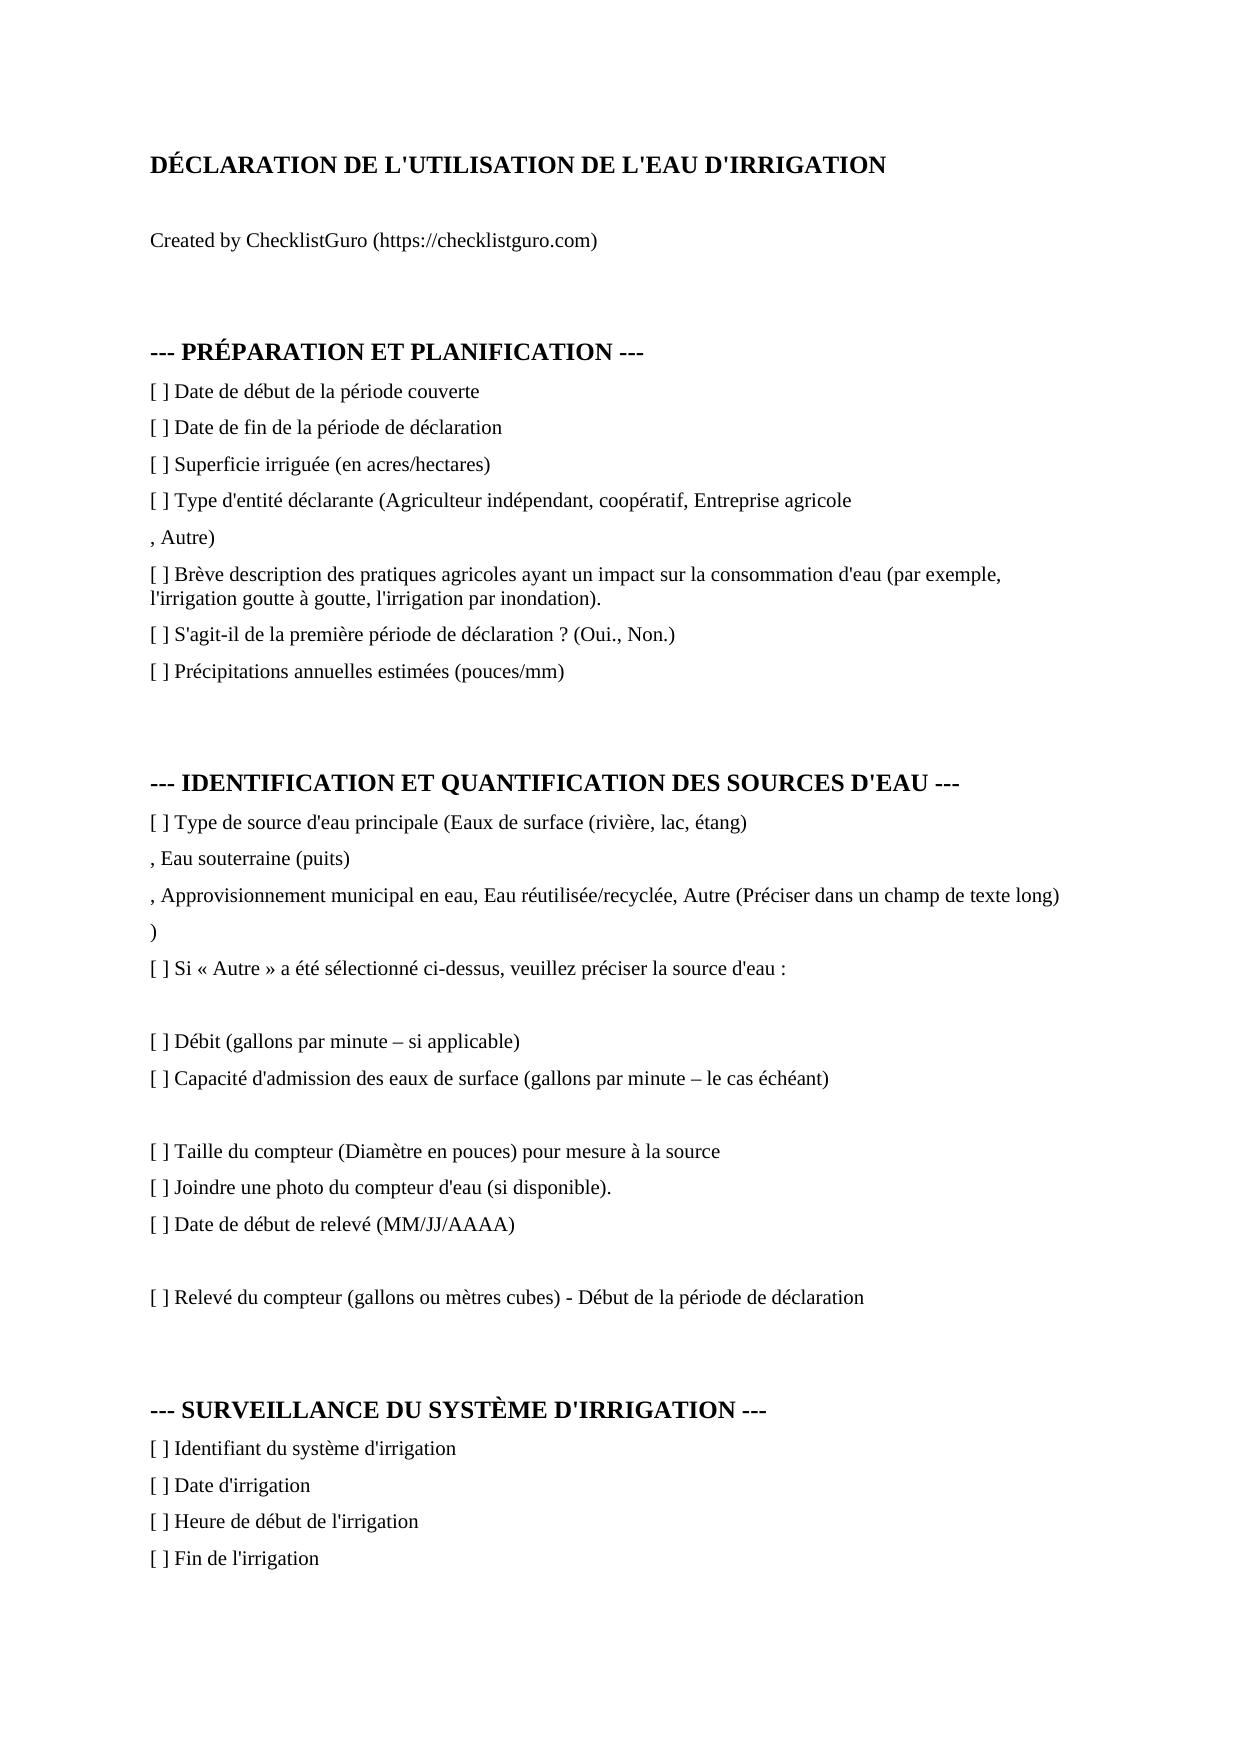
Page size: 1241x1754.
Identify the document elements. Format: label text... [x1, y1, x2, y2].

text ) [150, 919, 1090, 943]
text --- PRÉPARATION ET PLANIFICATION --- [150, 337, 1090, 366]
text [ ] Capacité d'admission des eaux de surface (gallons par minute – le cas échéant) [150, 1066, 1090, 1090]
text , Autre) [150, 525, 1090, 549]
text [ ] Heure de début de l'irrigation [150, 1509, 1090, 1533]
text [ ] Type de source d'eau principale (Eaux de surface (rivière, lac, étang) [150, 810, 1090, 834]
text [ ] Type d'entité déclarante (Agriculteur indépendant, coopératif, Entreprise agricole [150, 488, 1090, 512]
text [ ] Relevé du compteur (gallons ou mètres cubes) - Début de la période de déclaration [150, 1285, 1090, 1309]
text [ ] Taille du compteur (Diamètre en pouces) pour mesure à la source [150, 1139, 1090, 1163]
text [ ] Fin de l'irrigation [150, 1546, 1090, 1570]
text [ ] S'agit-il de la première période de déclaration ? (Oui., Non.) [150, 622, 1090, 646]
text Created by ChecklistGuro (https://checklistguro.com) [150, 228, 1090, 252]
text [ ] Date d'irrigation [150, 1472, 1090, 1497]
text --- SURVEILLANCE DU SYSTÈME D'IRRIGATION --- [150, 1395, 1090, 1423]
text --- IDENTIFICATION ET QUANTIFICATION DES SOURCES D'EAU --- [150, 768, 1090, 797]
text DÉCLARATION DE L'UTILISATION DE L'EAU D'IRRIGATION [150, 150, 1090, 179]
text [ ] Débit (gallons par minute – si applicable) [150, 1029, 1090, 1053]
text , Approvisionnement municipal en eau, Eau réutilisée/recyclée, Autre (Préciser dans un champ de texte long) [150, 883, 1090, 907]
text [ ] Date de début de la période couverte [150, 379, 1090, 403]
text [ ] Si « Autre » a été sélectionné ci-dessus, veuillez préciser la source d'eau : [150, 956, 1090, 980]
text [ ] Brève description des pratiques agricoles ayant un impact sur la consommation d'eau (par exemple, l'irrigation goutte à goutte, l'irrigation par inondation). [150, 562, 1090, 610]
text [ ] Précipitations annuelles estimées (pouces/mm) [150, 659, 1090, 683]
text [ ] Joindre une photo du compteur d'eau (si disponible). [150, 1175, 1090, 1199]
text [ ] Superficie irriguée (en acres/hectares) [150, 452, 1090, 476]
text [ ] Identifiant du système d'irrigation [150, 1436, 1090, 1460]
text [ ] Date de fin de la période de déclaration [150, 415, 1090, 439]
text [ ] Date de début de relevé (MM/JJ/AAAA) [150, 1212, 1090, 1236]
text , Eau souterraine (puits) [150, 846, 1090, 870]
